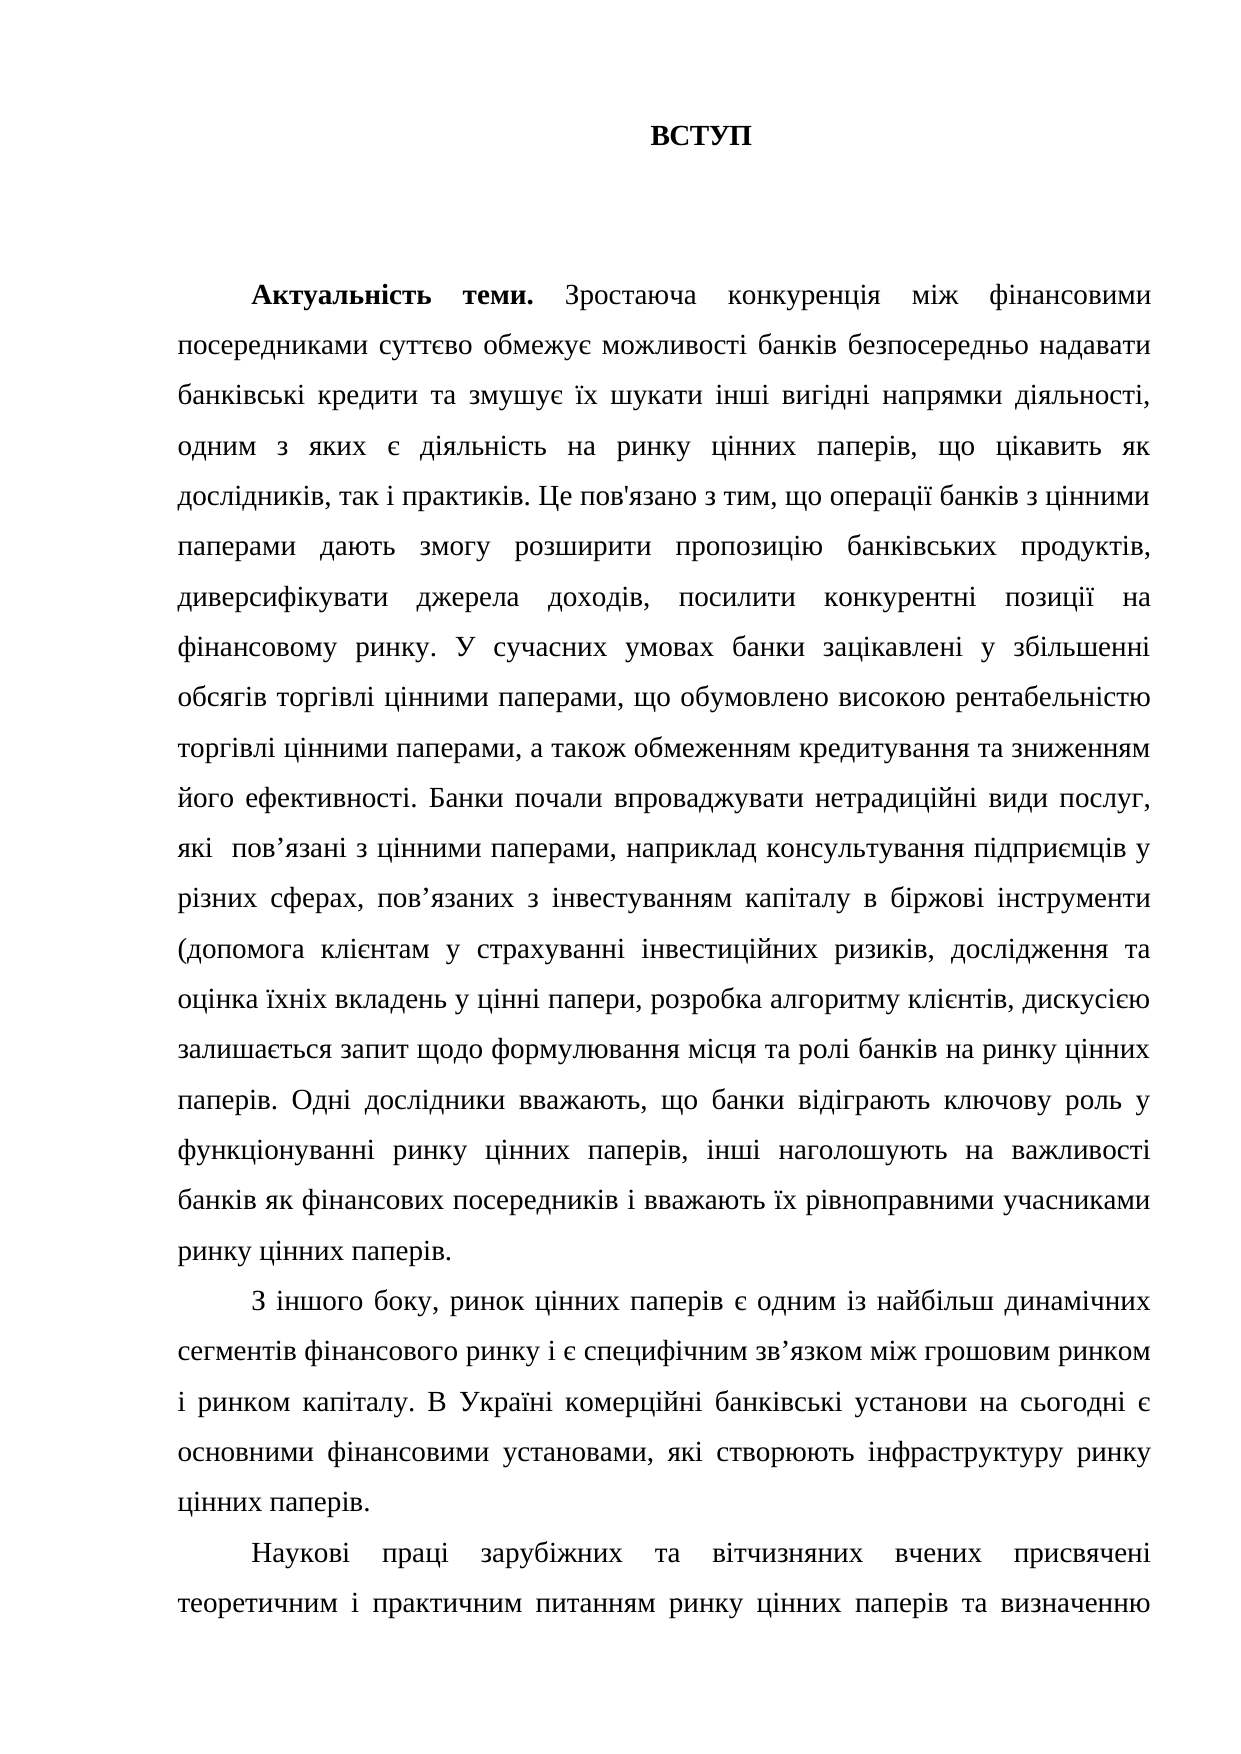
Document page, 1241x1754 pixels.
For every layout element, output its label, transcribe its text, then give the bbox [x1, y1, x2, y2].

text Наукові праці зарубіжних та вітчизняних вчених присвячені теоретичним і практичним питанням ринку цінних паперів та визначенню [177, 1535, 1152, 1618]
text З іншого боку, ринок цінних паперів є одним із найбільш динамічних сегментів фінансового ринку і є специфічним зв’язком між грошовим ринком і ринком капіталу. В Україні комерційні банківські установи на сьогодні є основними фінансовими установами, які створюють інфраструктуру ринку цінних паперів. [177, 1283, 1152, 1518]
text ВСТУП [177, 118, 1152, 171]
text Актуальність теми. Зростаюча конкуренція між фінансовими посередниками суттєво обмежує можливості банків безпосередньо надавати банківські кредити та змушує їх шукати інші вигідні напрямки діяльності, одним з яких є діяльність на ринку цінних паперів, що цікавить як дослідників, так і практиків. Це пов'язано з тим, що операції банків з цінними паперами дають змогу розширити пропозицію банківських продуктів, диверсифікувати джерела доходів, посилити конкурентні позиції на фінансовому ринку. У сучасних умовах банки зацікавлені у збільшенні обсягів торгівлі цінними паперами, що обумовлено високою рентабельністю торгівлі цінними паперами, а також обмеженням кредитування та зниженням його ефективності. Банки почали впроваджувати нетрадиційні види послуг, які пов’язані з цінними паперами, наприклад консультування підприємців у різних сферах, пов’язаних з інвестуванням капіталу в біржові інструменти (допомога клієнтам у страхуванні інвестиційних ризиків, дослідження та оцінка їхніх вкладень у цінні папери, розробка алгоритму клієнтів, дискусією залишається запит щодо формулювання місця та ролі банків на ринку цінних паперів. Одні дослідники вважають, що банки відіграють ключову роль у функціонуванні ринку цінних паперів, інші наголошують на важливості банків як фінансових посередників і вважають їх рівноправними учасниками ринку цінних паперів. [177, 277, 1152, 1266]
